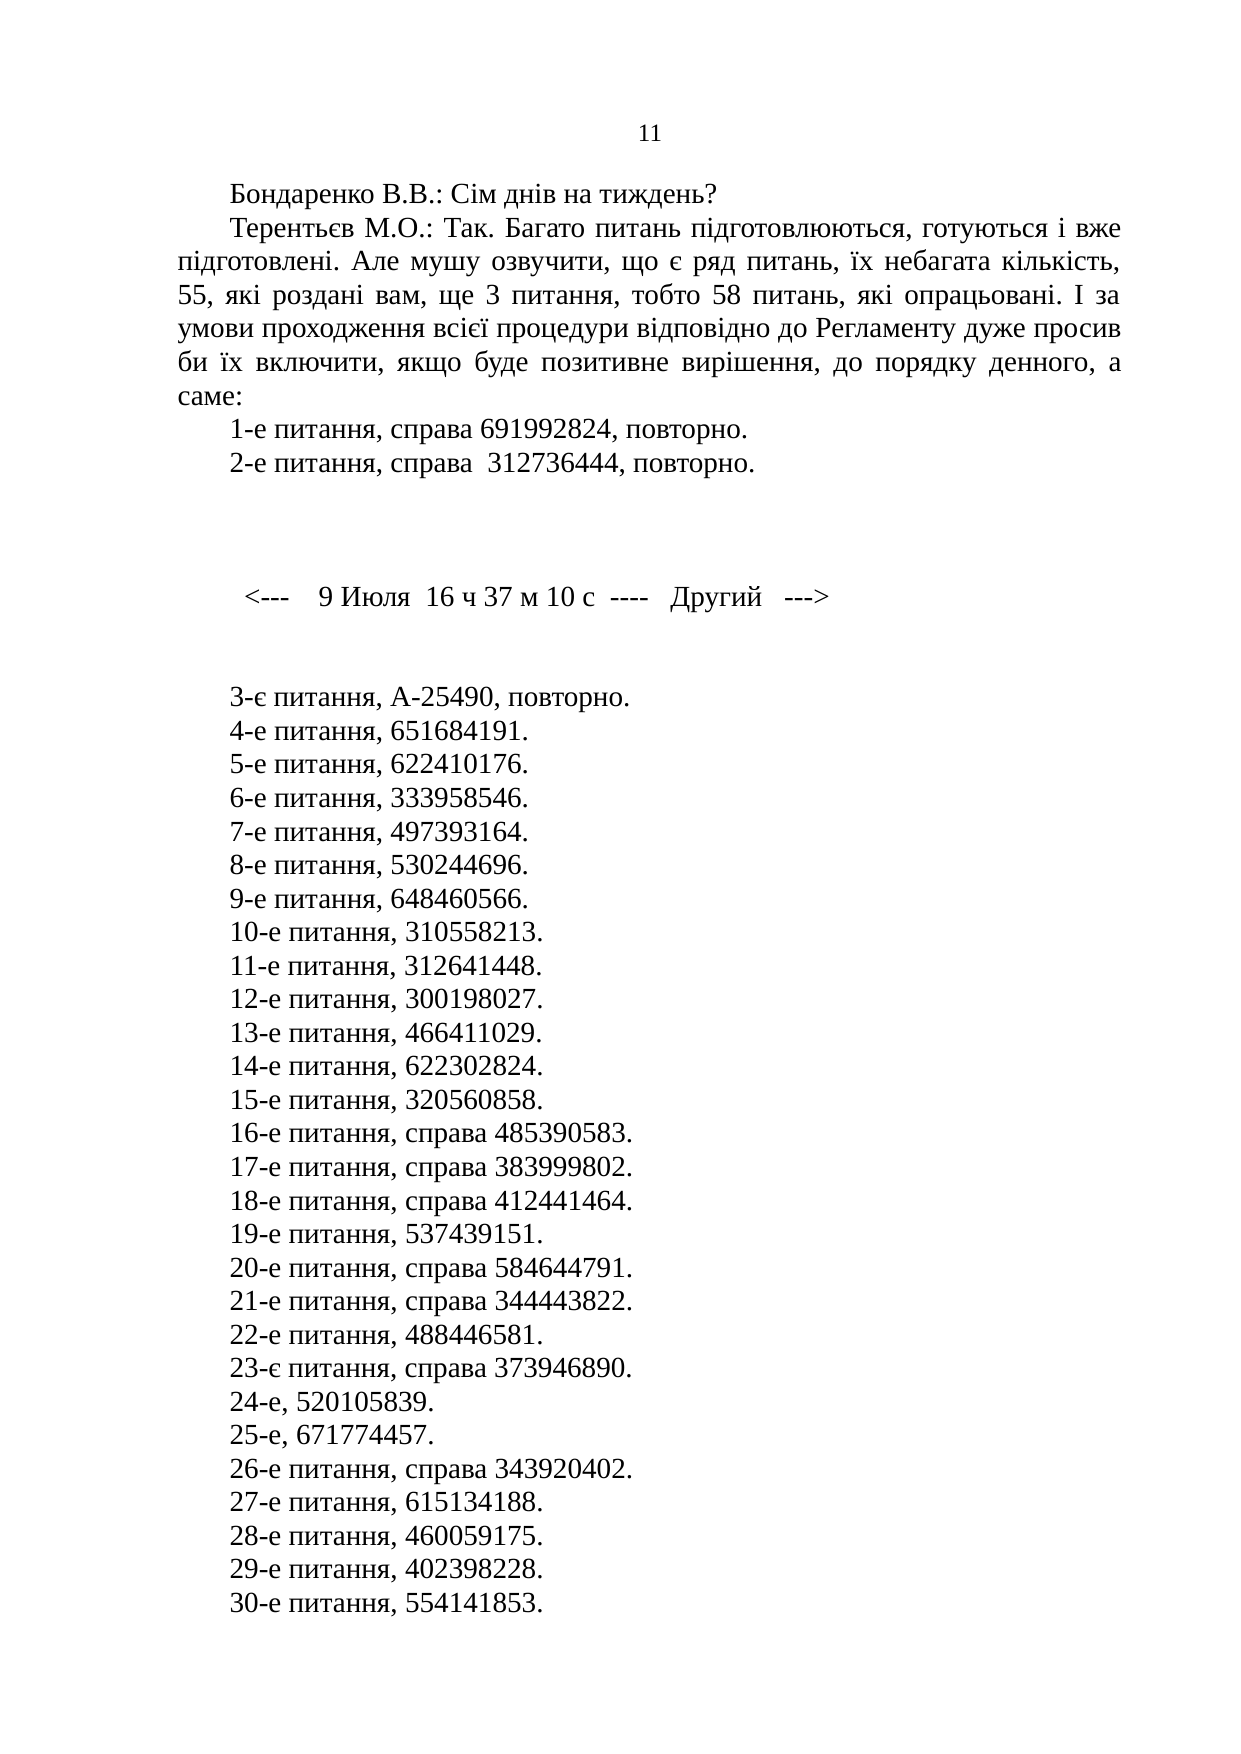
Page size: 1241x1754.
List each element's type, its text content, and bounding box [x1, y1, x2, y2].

text 28-е питання, 460059175. [177, 1518, 1122, 1552]
text 24-е, 520105839. [177, 1384, 1122, 1417]
text 12-е питання, 300198027. [177, 981, 1122, 1015]
text 6-е питання, 333958546. [177, 780, 1122, 814]
text 29-е питання, 402398228. [177, 1552, 1122, 1585]
text 5-е питання, 622410176. [177, 747, 1122, 780]
text 13-е питання, 466411029. [177, 1015, 1122, 1048]
text 21-е питання, справа 344443822. [177, 1283, 1122, 1317]
text 19-е питання, 537439151. [177, 1216, 1122, 1250]
text Бондаренко В.В.: Сім днів на тиждень? [177, 176, 1122, 210]
text 9-е питання, 648460566. [177, 881, 1122, 914]
text 10-е питання, 310558213. [177, 914, 1122, 948]
text 25-е, 671774457. [177, 1417, 1122, 1451]
text 16-е питання, справа 485390583. [177, 1116, 1122, 1149]
text 3-є питання, А-25490, повторно. [177, 679, 1122, 713]
text 4-е питання, 651684191. [177, 713, 1122, 747]
text 11-е питання, 312641448. [177, 948, 1122, 981]
text 15-е питання, 320560858. [177, 1082, 1122, 1116]
text 18-е питання, справа 412441464. [177, 1183, 1122, 1216]
text 20-е питання, справа 584644791. [177, 1250, 1122, 1283]
text 7-е питання, 497393164. [177, 814, 1122, 847]
text 26-е питання, справа 343920402. [177, 1451, 1122, 1484]
text 14-е питання, 622302824. [177, 1048, 1122, 1082]
text 1-е питання, справа 691992824, повторно. [177, 411, 1122, 445]
text 30-е питання, 554141853. [177, 1585, 1122, 1619]
text Терентьєв М.О.: Так. Багато питань підготовлюються, готуються і вже підготовлені. Але мушу озвучити, що є ряд питань, їх небагата кількість, 55, які роздані вам, ще 3 питання, тобто 58 питань, які опрацьовані. І за умови проходження всієї процедури відповідно до Регламенту дуже просив би їх включити, якщо буде позитивне вирішення, до порядку денного, а саме: [177, 210, 1122, 411]
text 27-е питання, 615134188. [177, 1484, 1122, 1518]
text 2-е питання, справа 312736444, повторно. [177, 445, 1122, 478]
text 17-е питання, справа 383999802. [177, 1149, 1122, 1183]
text <--- 9 Июля 16 ч 37 м 10 с ---- Другий ---> [177, 579, 1122, 612]
text 22-е питання, 488446581. [177, 1317, 1122, 1350]
text 8-е питання, 530244696. [177, 847, 1122, 881]
text 23-є питання, справа 373946890. [177, 1350, 1122, 1384]
